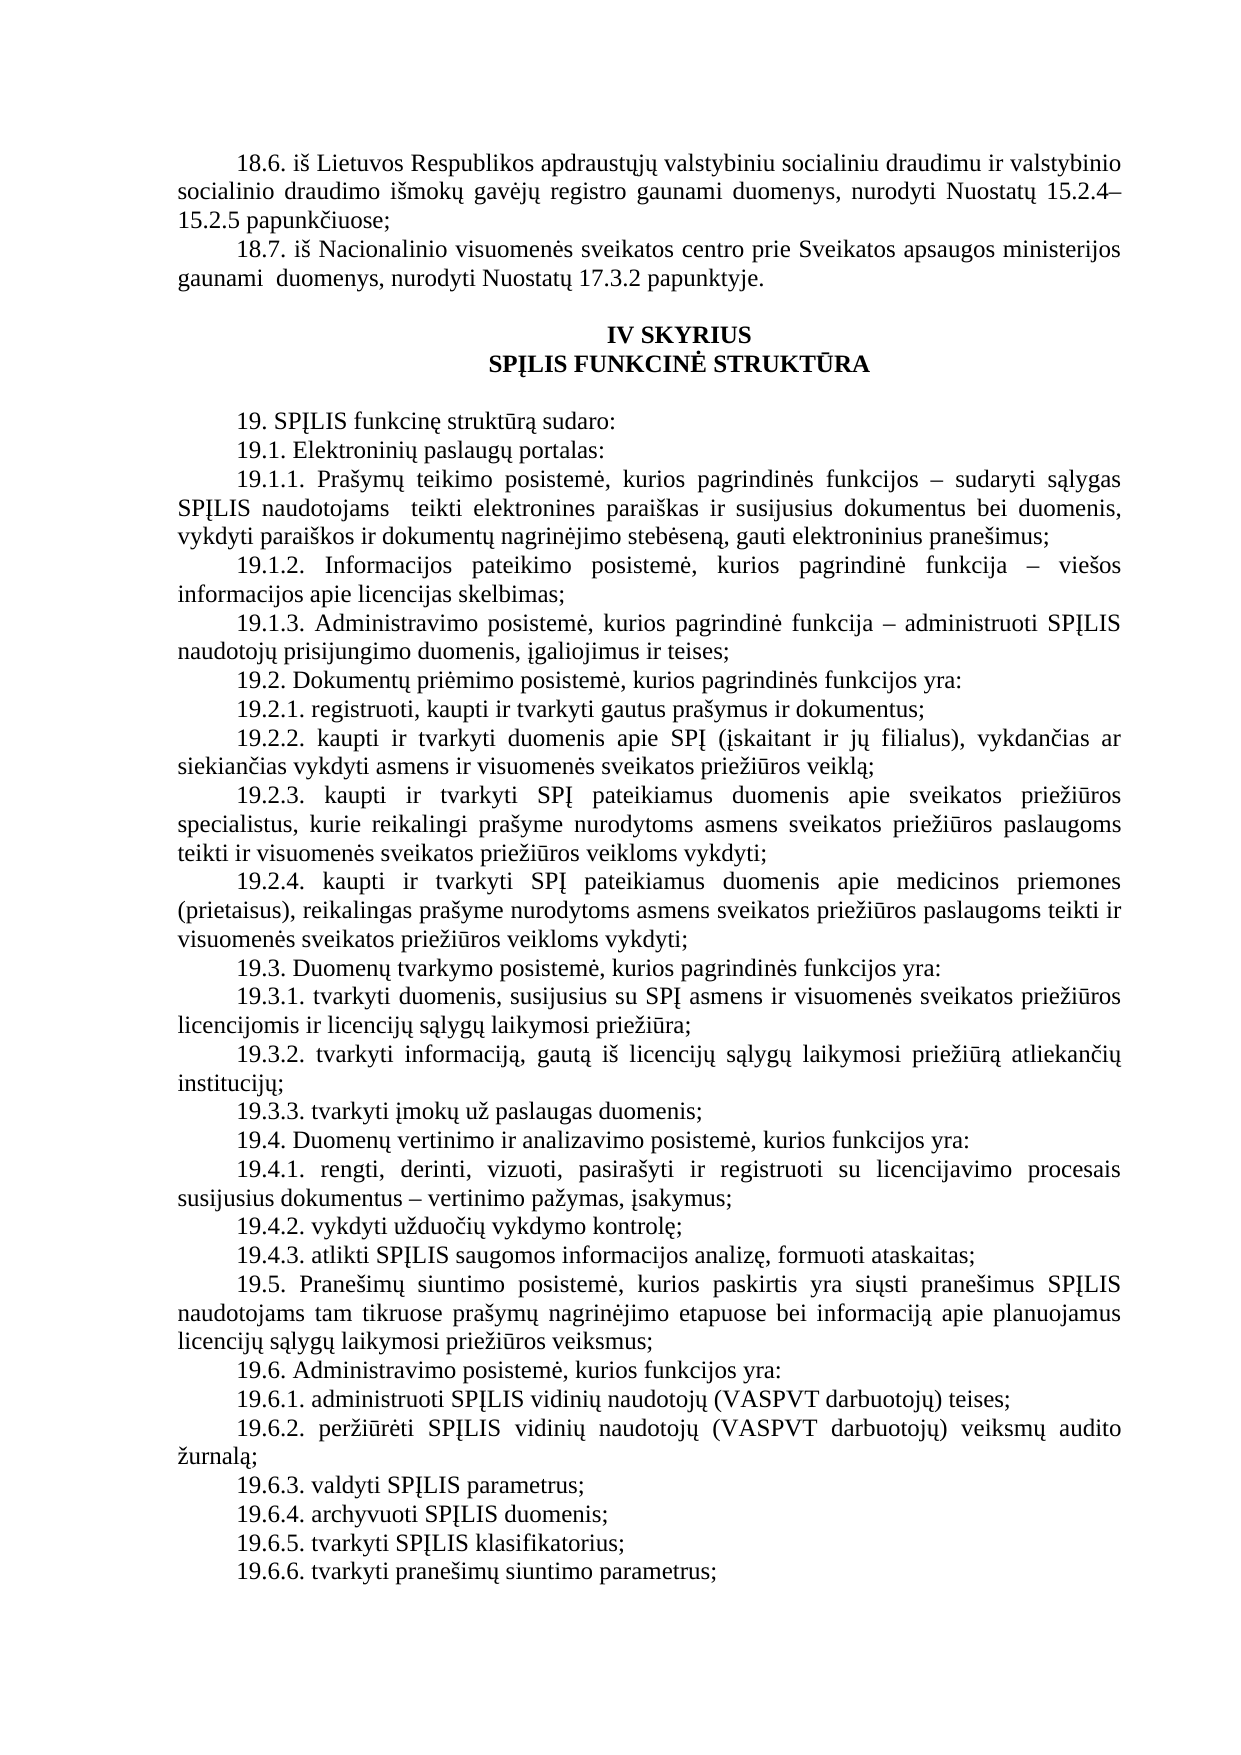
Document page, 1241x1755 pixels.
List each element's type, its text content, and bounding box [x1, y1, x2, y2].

text 19.2.3. kaupti ir tvarkyti SPĮ pateikiamus duomenis apie sveikatos priežiūros specialistus, kurie reikalingi prašyme nurodytoms asmens sveikatos priežiūros paslaugoms teikti ir visuomenės sveikatos priežiūros veikloms vykdyti; [177, 780, 1122, 866]
text 19.4. Duomenų vertinimo ir analizavimo posistemė, kurios funkcijos yra: [177, 1125, 1122, 1154]
text 19.6.4. archyvuoti SPĮLIS duomenis; [177, 1499, 1122, 1528]
text 19.4.1. rengti, derinti, vizuoti, pasirašyti ir registruoti su licencijavimo procesais susijusius dokumentus – vertinimo pažymas, įsakymus; [177, 1154, 1122, 1211]
text SPĮLIS FUNKCINĖ STRUKTŪRA [177, 349, 1122, 378]
text 19. SPĮLIS funkcinę struktūrą sudaro: [177, 406, 1122, 435]
text 19.2.2. kaupti ir tvarkyti duomenis apie SPĮ (įskaitant ir jų filialus), vykdančias ar siekiančias vykdyti asmens ir visuomenės sveikatos priežiūros veiklą; [177, 723, 1122, 780]
text 19.6.6. tvarkyti pranešimų siuntimo parametrus; [177, 1556, 1122, 1585]
text 19.1.1. Prašymų teikimo posistemė, kurios pagrindinės funkcijos – sudaryti sąlygas SPĮLIS naudotojams teikti elektronines paraiškas ir susijusius dokumentus bei duomenis, vykdyti paraiškos ir dokumentų nagrinėjimo stebėseną, gauti elektroninius pranešimus; [177, 464, 1122, 550]
text 19.2. Dokumentų priėmimo posistemė, kurios pagrindinės funkcijos yra: [177, 665, 1122, 694]
text 19.1.2. Informacijos pateikimo posistemė, kurios pagrindinė funkcija – viešos informacijos apie licencijas skelbimas; [177, 550, 1122, 608]
text 18.7. iš Nacionalinio visuomenės sveikatos centro prie Sveikatos apsaugos ministerijos gaunami duomenys, nurodyti Nuostatų 17.3.2 papunktyje. [177, 234, 1122, 291]
text 19.5. Pranešimų siuntimo posistemė, kurios paskirtis yra siųsti pranešimus SPĮLIS naudotojams tam tikruose prašymų nagrinėjimo etapuose bei informaciją apie planuojamus licencijų sąlygų laikymosi priežiūros veiksmus; [177, 1269, 1122, 1355]
text 19.2.4. kaupti ir tvarkyti SPĮ pateikiamus duomenis apie medicinos priemones (prietaisus), reikalingas prašyme nurodytoms asmens sveikatos priežiūros paslaugoms teikti ir visuomenės sveikatos priežiūros veikloms vykdyti; [177, 866, 1122, 953]
text 19.1. Elektroninių paslaugų portalas: [177, 435, 1122, 464]
text 19.4.3. atlikti SPĮLIS saugomos informacijos analizę, formuoti ataskaitas; [177, 1240, 1122, 1269]
text 19.6. Administravimo posistemė, kurios funkcijos yra: [177, 1355, 1122, 1384]
text 19.1.3. Administravimo posistemė, kurios pagrindinė funkcija – administruoti SPĮLIS naudotojų prisijungimo duomenis, įgaliojimus ir teises; [177, 608, 1122, 665]
text 19.2.1. registruoti, kaupti ir tvarkyti gautus prašymus ir dokumentus; [177, 694, 1122, 723]
text 19.6.5. tvarkyti SPĮLIS klasifikatorius; [177, 1528, 1122, 1556]
text 19.6.1. administruoti SPĮLIS vidinių naudotojų (VASPVT darbuotojų) teises; [177, 1384, 1122, 1413]
text 19.6.2. peržiūrėti SPĮLIS vidinių naudotojų (VASPVT darbuotojų) veiksmų audito žurnalą; [177, 1413, 1122, 1470]
text 19.3. Duomenų tvarkymo posistemė, kurios pagrindinės funkcijos yra: [177, 953, 1122, 981]
text IV SKYRIUS [177, 320, 1122, 349]
text 19.6.3. valdyti SPĮLIS parametrus; [177, 1470, 1122, 1499]
text 19.4.2. vykdyti užduočių vykdymo kontrolę; [177, 1211, 1122, 1240]
text 19.3.3. tvarkyti įmokų už paslaugas duomenis; [177, 1096, 1122, 1125]
text 19.3.1. tvarkyti duomenis, susijusius su SPĮ asmens ir visuomenės sveikatos priežiūros licencijomis ir licencijų sąlygų laikymosi priežiūra; [177, 981, 1122, 1039]
text 19.3.2. tvarkyti informaciją, gautą iš licencijų sąlygų laikymosi priežiūrą atliekančių institucijų; [177, 1039, 1122, 1096]
text 18.6. iš Lietuvos Respublikos apdraustųjų valstybiniu socialiniu draudimu ir valstybinio socialinio draudimo išmokų gavėjų registro gaunami duomenys, nurodyti Nuostatų 15.2.4–15.2.5 papunkčiuose; [177, 148, 1122, 234]
